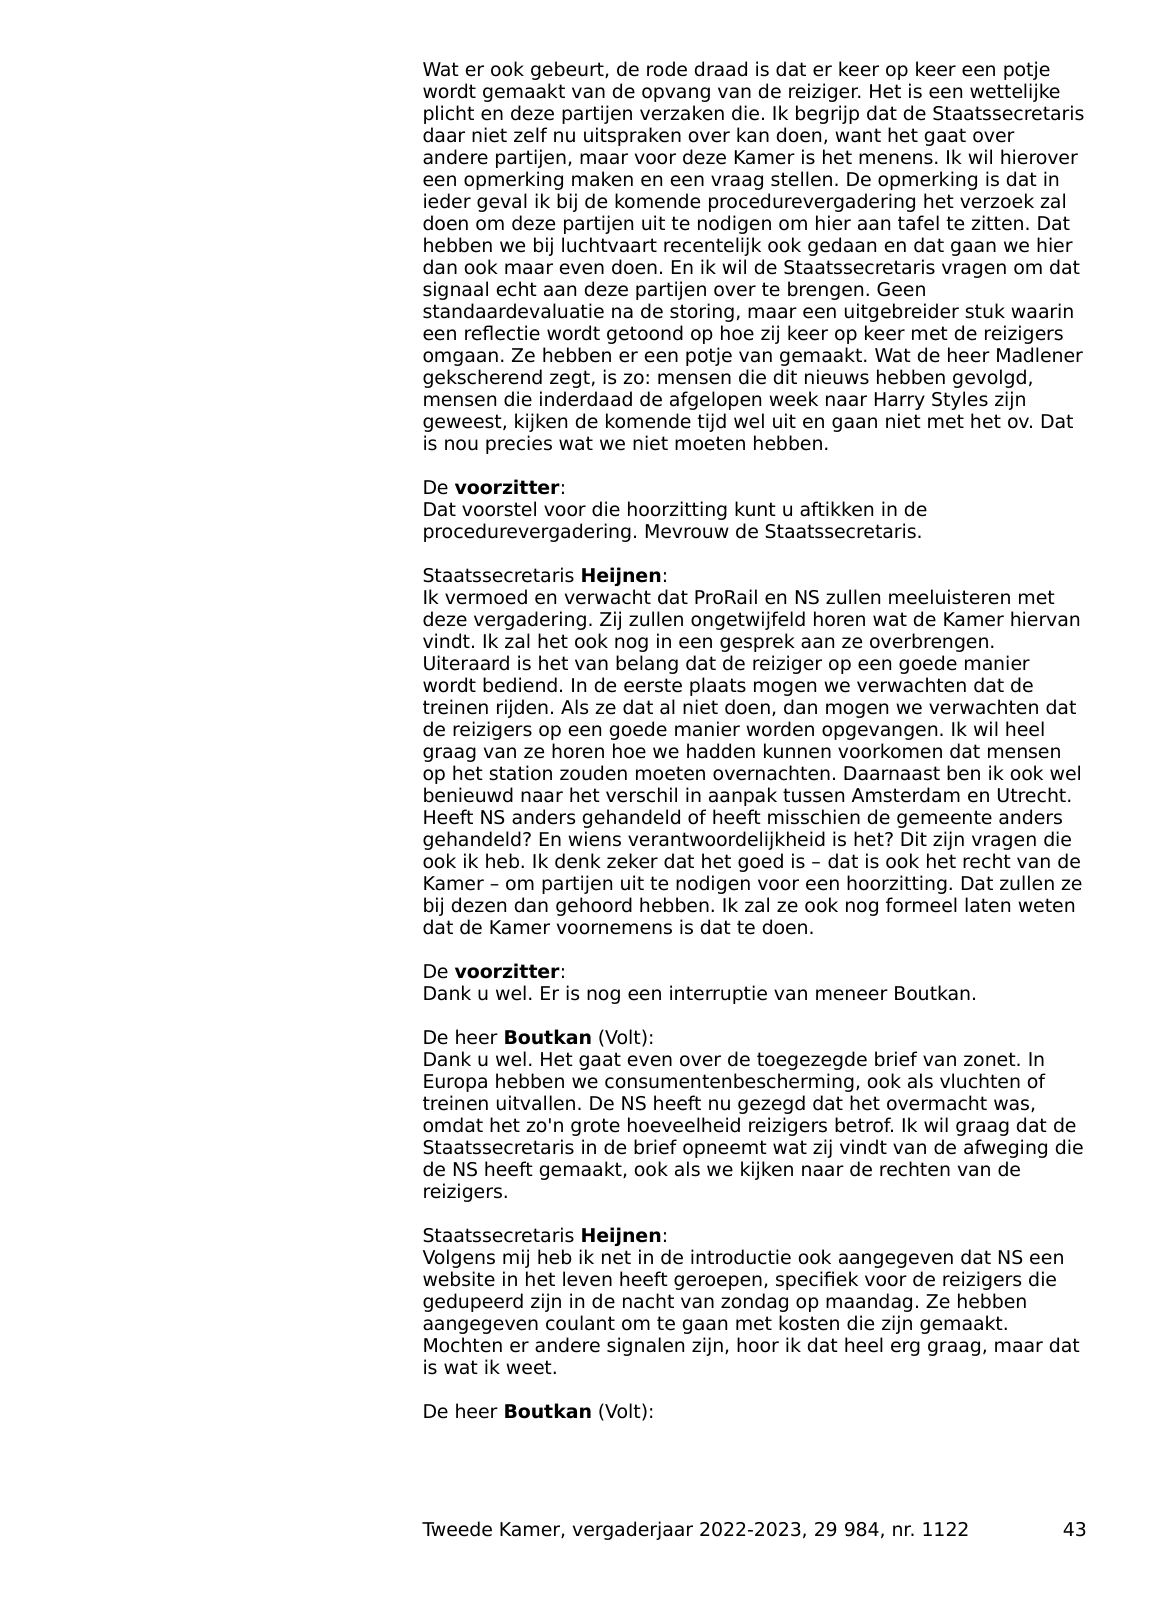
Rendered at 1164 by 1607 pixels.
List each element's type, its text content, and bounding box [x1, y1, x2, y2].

text De voorzitter: [422, 961, 1087, 983]
text Dank u wel. Het gaat even over de toegezegde brief van zonet. In Europa hebben we consumentenbescherming, ook als vluchten of treinen uitvallen. De NS heeft nu gezegd dat het overmacht was, omdat het zo'n grote hoeveelheid reizigers betrof. Ik wil graag dat de Staatssecretaris in de brief opneemt wat zij vindt van de afweging die de NS heeft gemaakt, ook als we kijken naar de rechten van de reizigers. [422, 1049, 1087, 1203]
text De heer Boutkan (Volt): [422, 1027, 1087, 1049]
text De voorzitter: [422, 477, 1087, 499]
text Volgens mij heb ik net in de introductie ook aangegeven dat NS een website in het leven heeft geroepen, specifiek voor de reizigers die gedupeerd zijn in de nacht van zondag op maandag. Ze hebben aangegeven coulant om te gaan met kosten die zijn gemaakt. Mochten er andere signalen zijn, hoor ik dat heel erg graag, maar dat is wat ik weet. [422, 1247, 1087, 1379]
text Ik vermoed en verwacht dat ProRail en NS zullen meeluisteren met deze vergadering. Zij zullen ongetwijfeld horen wat de Kamer hiervan vindt. Ik zal het ook nog in een gesprek aan ze overbrengen. Uiteraard is het van belang dat de reiziger op een goede manier wordt bediend. In de eerste plaats mogen we verwachten dat de treinen rijden. Als ze dat al niet doen, dan mogen we verwachten dat de reizigers op een goede manier worden opgevangen. Ik wil heel graag van ze horen hoe we hadden kunnen voorkomen dat mensen op het station zouden moeten overnachten. Daarnaast ben ik ook wel benieuwd naar het verschil in aanpak tussen Amsterdam en Utrecht. Heeft NS anders gehandeld of heeft misschien de gemeente anders gehandeld? En wiens verantwoordelijkheid is het? Dit zijn vragen die ook ik heb. Ik denk zeker dat het goed is – dat is ook het recht van de Kamer – om partijen uit te nodigen voor een hoorzitting. Dat zullen ze bij dezen dan gehoord hebben. Ik zal ze ook nog formeel laten weten dat de Kamer voornemens is dat te doen. [422, 587, 1087, 939]
text Dat voorstel voor die hoorzitting kunt u aftikken in de procedurevergadering. Mevrouw de Staatssecretaris. [422, 499, 1087, 543]
text Dank u wel. Er is nog een interruptie van meneer Boutkan. [422, 983, 1087, 1005]
text Staatssecretaris Heijnen: [422, 565, 1087, 587]
text Staatssecretaris Heijnen: [422, 1225, 1087, 1247]
text De heer Boutkan (Volt): [422, 1401, 1087, 1423]
text Wat er ook gebeurt, de rode draad is dat er keer op keer een potje wordt gemaakt van de opvang van de reiziger. Het is een wettelijke plicht en deze partijen verzaken die. Ik begrijp dat de Staatssecretaris daar niet zelf nu uitspraken over kan doen, want het gaat over andere partijen, maar voor deze Kamer is het menens. Ik wil hierover een opmerking maken en een vraag stellen. De opmerking is dat in ieder geval ik bij de komende procedurevergadering het verzoek zal doen om deze partijen uit te nodigen om hier aan tafel te zitten. Dat hebben we bij luchtvaart recentelijk ook gedaan en dat gaan we hier dan ook maar even doen. En ik wil de Staatssecretaris vragen om dat signaal echt aan deze partijen over te brengen. Geen standaardevaluatie na de storing, maar een uitgebreider stuk waarin een reflectie wordt getoond op hoe zij keer op keer met de reizigers omgaan. Ze hebben er een potje van gemaakt. Wat de heer Madlener gekscherend zegt, is zo: mensen die dit nieuws hebben gevolgd, mensen die inderdaad de afgelopen week naar Harry Styles zijn geweest, kijken de komende tijd wel uit en gaan niet met het ov. Dat is nou precies wat we niet moeten hebben. [422, 59, 1087, 455]
